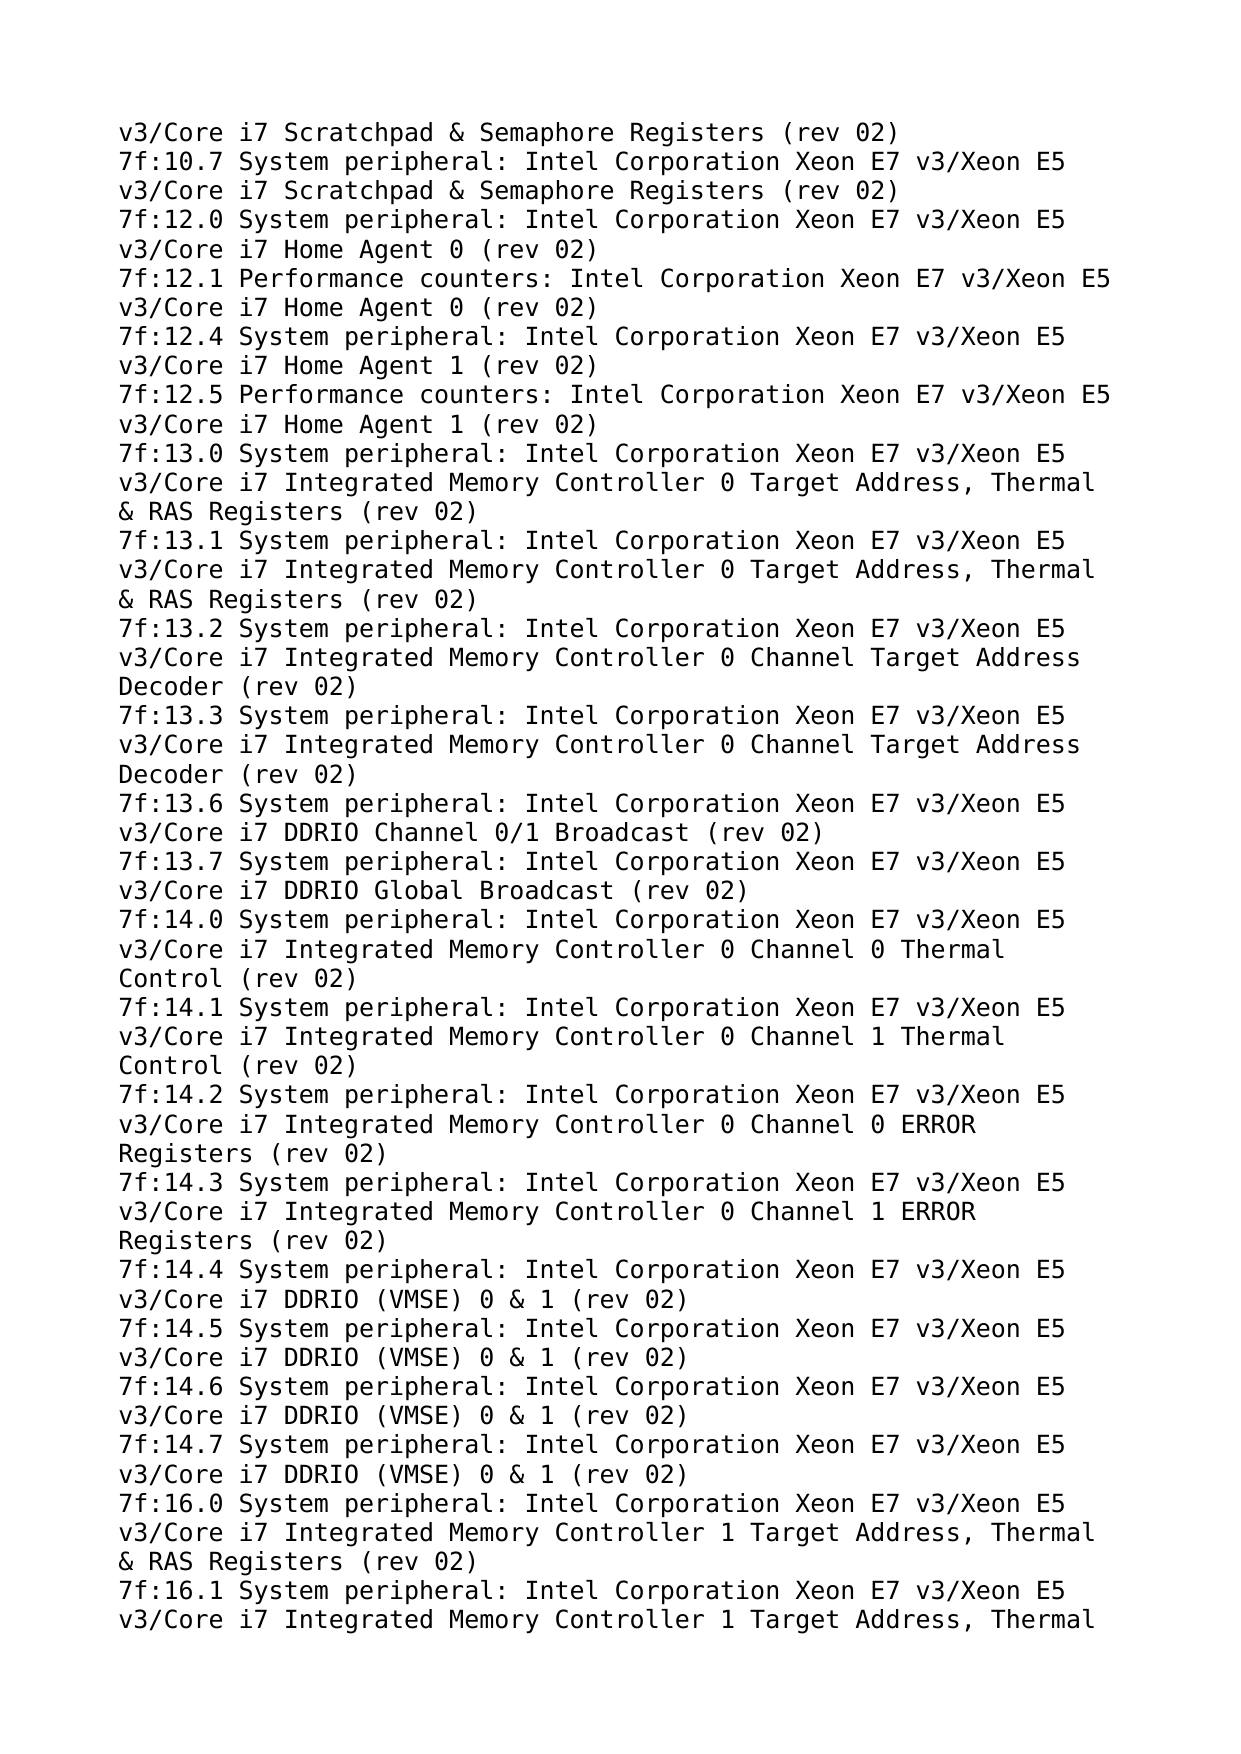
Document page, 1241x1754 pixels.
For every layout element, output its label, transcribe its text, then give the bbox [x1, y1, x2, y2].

text v3/Core i7 Scratchpad & Semaphore Registers (rev 02) 7f:10.7 System peripheral: Intel Corporation Xeon E7 v3/Xeon E5 v3/Core i7 Scratchpad & Semaphore Registers (rev 02) 7f:12.0 System peripheral: Intel Corporation Xeon E7 v3/Xeon E5 v3/Core i7 Home Agent 0 (rev 02) 7f:12.1 Performance counters: Intel Corporation Xeon E7 v3/Xeon E5 v3/Core i7 Home Agent 0 (rev 02) 7f:12.4 System peripheral: Intel Corporation Xeon E7 v3/Xeon E5 v3/Core i7 Home Agent 1 (rev 02) 7f:12.5 Performance counters: Intel Corporation Xeon E7 v3/Xeon E5 v3/Core i7 Home Agent 1 (rev 02) 7f:13.0 System peripheral: Intel Corporation Xeon E7 v3/Xeon E5 v3/Core i7 Integrated Memory Controller 0 Target Address, Thermal & RAS Registers (rev 02) 7f:13.1 System peripheral: Intel Corporation Xeon E7 v3/Xeon E5 v3/Core i7 Integrated Memory Controller 0 Target Address, Thermal & RAS Registers (rev 02) 7f:13.2 System peripheral: Intel Corporation Xeon E7 v3/Xeon E5 v3/Core i7 Integrated Memory Controller 0 Channel Target Address Decoder (rev 02) 7f:13.3 System peripheral: Intel Corporation Xeon E7 v3/Xeon E5 v3/Core i7 Integrated Memory Controller 0 Channel Target Address Decoder (rev 02) 7f:13.6 System peripheral: Intel Corporation Xeon E7 v3/Xeon E5 v3/Core i7 DDRIO Channel 0/1 Broadcast (rev 02) 7f:13.7 System peripheral: Intel Corporation Xeon E7 v3/Xeon E5 v3/Core i7 DDRIO Global Broadcast (rev 02) 7f:14.0 System peripheral: Intel Corporation Xeon E7 v3/Xeon E5 v3/Core i7 Integrated Memory Controller 0 Channel 0 Thermal Control (rev 02) 7f:14.1 System peripheral: Intel Corporation Xeon E7 v3/Xeon E5 v3/Core i7 Integrated Memory Controller 0 Channel 1 Thermal Control (rev 02) 7f:14.2 System peripheral: Intel Corporation Xeon E7 v3/Xeon E5 v3/Core i7 Integrated Memory Controller 0 Channel 0 ERROR Registers (rev 02) 7f:14.3 System peripheral: Intel Corporation Xeon E7 v3/Xeon E5 v3/Core i7 Integrated Memory Controller 0 Channel 1 ERROR Registers (rev 02) 7f:14.4 System peripheral: Intel Corporation Xeon E7 v3/Xeon E5 v3/Core i7 DDRIO (VMSE) 0 & 1 (rev 02) 7f:14.5 System peripheral: Intel Corporation Xeon E7 v3/Xeon E5 v3/Core i7 DDRIO (VMSE) 0 & 1 (rev 02) 7f:14.6 System peripheral: Intel Corporation Xeon E7 v3/Xeon E5 v3/Core i7 DDRIO (VMSE) 0 & 1 (rev 02) 7f:14.7 System peripheral: Intel Corporation Xeon E7 v3/Xeon E5 v3/Core i7 DDRIO (VMSE) 0 & 1 (rev 02) 7f:16.0 System peripheral: Intel Corporation Xeon E7 v3/Xeon E5 v3/Core i7 Integrated Memory Controller 1 Target Address, Thermal & RAS Registers (rev 02) 7f:16.1 System peripheral: Intel Corporation Xeon E7 v3/Xeon E5 v3/Core i7 Integrated Memory Controller 1 Target Address, Thermal [118, 118, 1122, 1635]
